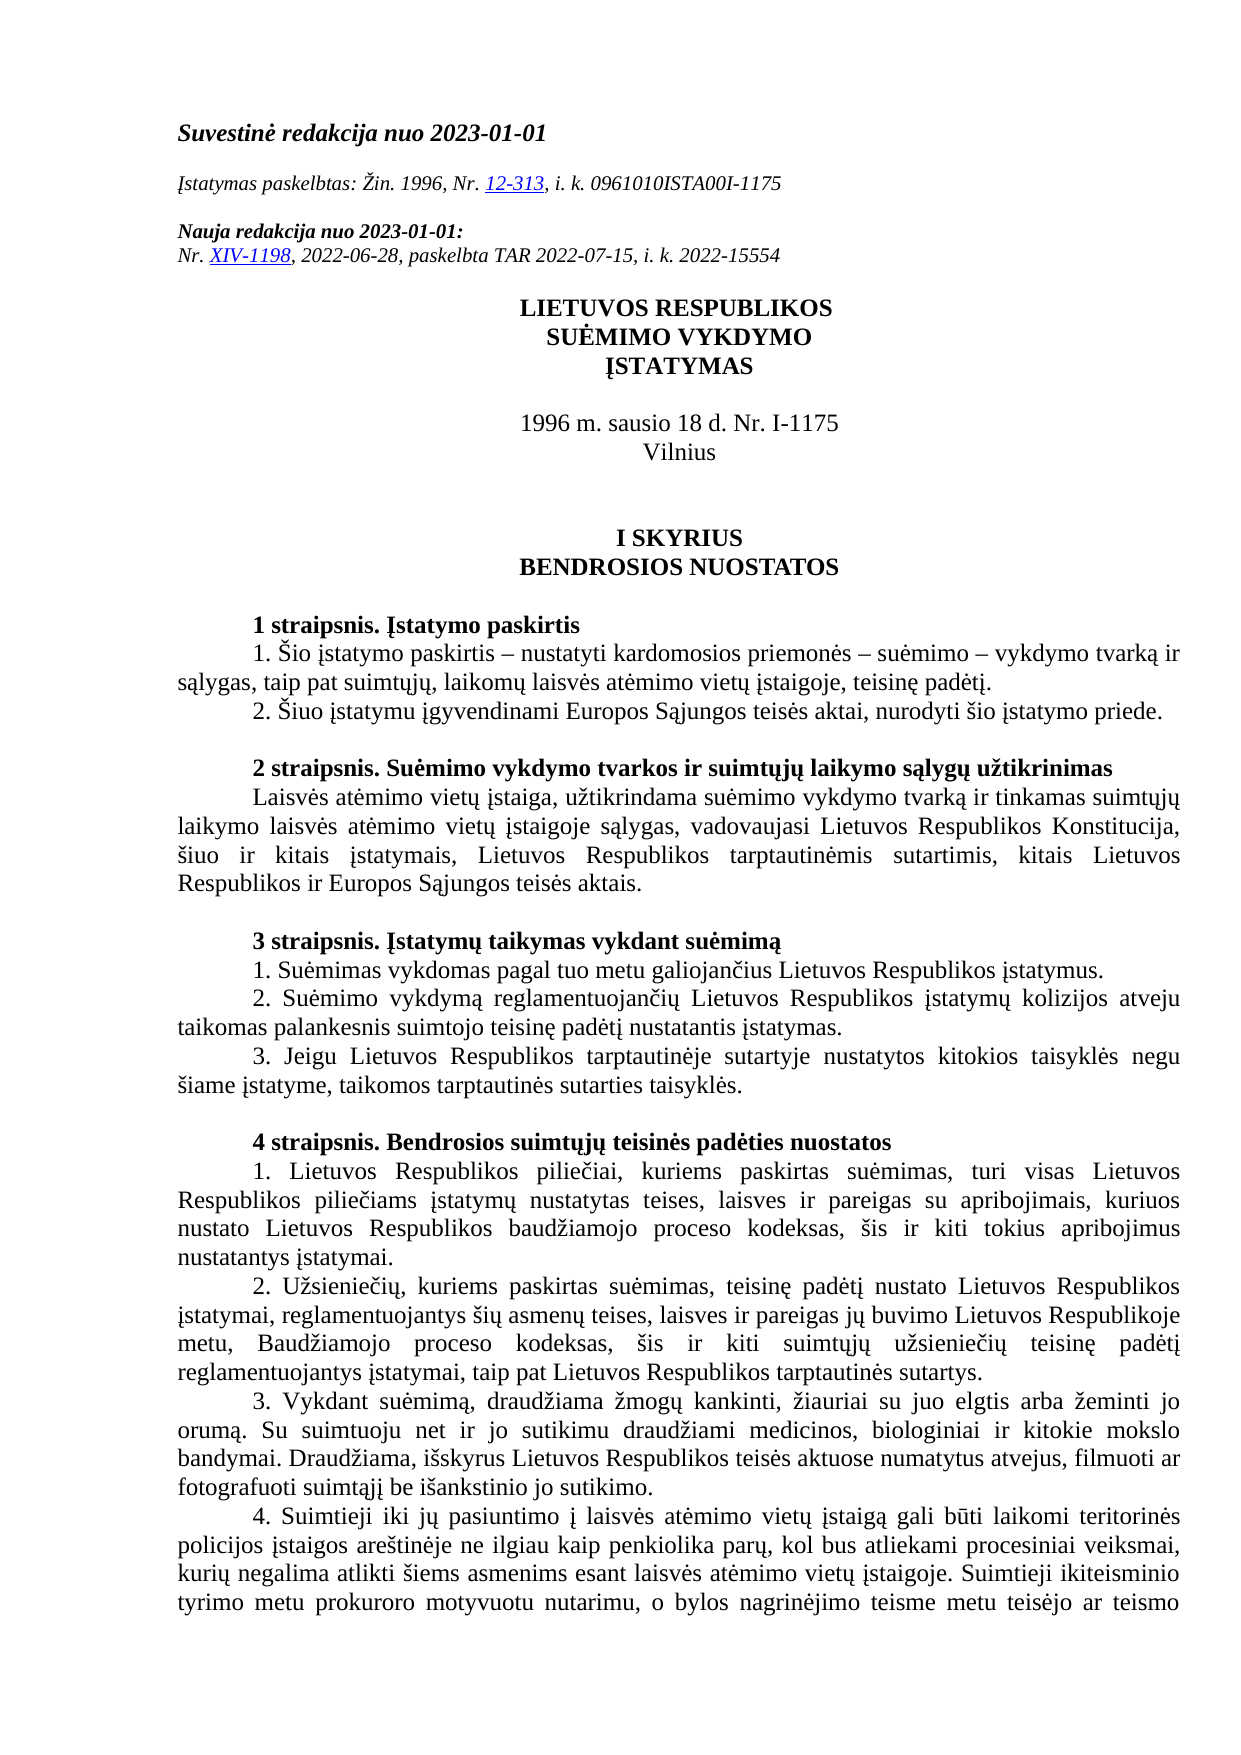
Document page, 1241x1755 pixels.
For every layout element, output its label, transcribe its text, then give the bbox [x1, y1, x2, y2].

text BENDROSIOS NUOSTATOS [177, 552, 1181, 581]
text 1 straipsnis. Įstatymo paskirtis [177, 610, 1181, 638]
text 1. Lietuvos Respublikos piliečiai, kuriems paskirtas suėmimas, turi visas Lietuvos Respublikos piliečiams įstatymų nustatytas teises, laisves ir pareigas su apribojimais, kuriuos nustato Lietuvos Respublikos baudžiamojo proceso kodeksas, šis ir kiti tokius apribojimus nustatantys įstatymai. [177, 1156, 1181, 1271]
text ĮSTATYMAS [177, 351, 1181, 380]
text 3. Vykdant suėmimą, draudžiama žmogų kankinti, žiauriai su juo elgtis arba žeminti jo orumą. Su suimtuoju net ir jo sutikimu draudžiami medicinos, biologiniai ir kitokie mokslo bandymai. Draudžiama, išskyrus Lietuvos Respublikos teisės aktuose numatytus atvejus, filmuoti ar fotografuoti suimtąjį be išankstinio jo sutikimo. [177, 1386, 1181, 1501]
text Nauja redakcija nuo 2023-01-01: [177, 219, 1181, 243]
text 2. Užsieniečių, kuriems paskirtas suėmimas, teisinę padėtį nustato Lietuvos Respublikos įstatymai, reglamentuojantys šių asmenų teises, laisves ir pareigas jų buvimo Lietuvos Respublikoje metu, Baudžiamojo proceso kodeksas, šis ir kiti suimtųjų užsieniečių teisinę padėtį reglamentuojantys įstatymai, taip pat Lietuvos Respublikos tarptautinės sutartys. [177, 1271, 1181, 1386]
text 2. Suėmimo vykdymą reglamentuojančių Lietuvos Respublikos įstatymų kolizijos atveju taikomas palankesnis suimtojo teisinę padėtį nustatantis įstatymas. [177, 983, 1181, 1041]
text Nr. XIV-1198, 2022-06-28, paskelbta TAR 2022-07-15, i. k. 2022-15554 [177, 243, 1181, 267]
text SUĖMIMO VYKDYMO [177, 322, 1181, 351]
text Suvestinė redakcija nuo 2023-01-01 [177, 118, 1181, 147]
text 1. Šio įstatymo paskirtis – nustatyti kardomosios priemonės – suėmimo – vykdymo tvarką ir sąlygas, taip pat suimtųjų, laikomų laisvės atėmimo vietų įstaigoje, teisinę padėtį. [177, 638, 1181, 696]
text 2. Šiuo įstatymu įgyvendinami Europos Sąjungos teisės aktai, nurodyti šio įstatymo priede. [177, 696, 1181, 725]
text 1. Suėmimas vykdomas pagal tuo metu galiojančius Lietuvos Respublikos įstatymus. [177, 955, 1181, 983]
text Vilnius [177, 437, 1181, 466]
text 1996 m. sausio 18 d. Nr. I-1175 [177, 408, 1181, 437]
text 4 straipsnis. Bendrosios suimtųjų teisinės padėties nuostatos [177, 1127, 1181, 1156]
text Įstatymas paskelbtas: Žin. 1996, Nr. 12-313, i. k. 0961010ISTA00I-1175 [177, 171, 1181, 195]
text 4. Suimtieji iki jų pasiuntimo į laisvės atėmimo vietų įstaigą gali būti laikomi teritorinės policijos įstaigos areštinėje ne ilgiau kaip penkiolika parų, kol bus atliekami procesiniai veiksmai, kurių negalima atlikti šiems asmenims esant laisvės atėmimo vietų įstaigoje. Suimtieji ikiteisminio tyrimo metu prokuroro motyvuotu nutarimu, o bylos nagrinėjimo teisme metu teisėjo ar teismo [177, 1501, 1181, 1616]
text 3 straipsnis. Įstatymų taikymas vykdant suėmimą [177, 926, 1181, 955]
text 2 straipsnis. Suėmimo vykdymo tvarkos ir suimtųjų laikymo sąlygų užtikrinimas [177, 753, 1181, 782]
text LIETUVOS RESPUBLIKOS [177, 293, 1181, 322]
text 3. Jeigu Lietuvos Respublikos tarptautinėje sutartyje nustatytos kitokios taisyklės negu šiame įstatyme, taikomos tarptautinės sutarties taisyklės. [177, 1041, 1181, 1098]
text Laisvės atėmimo vietų įstaiga, užtikrindama suėmimo vykdymo tvarką ir tinkamas suimtųjų laikymo laisvės atėmimo vietų įstaigoje sąlygas, vadovaujasi Lietuvos Respublikos Konstitucija, šiuo ir kitais įstatymais, Lietuvos Respublikos tarptautinėmis sutartimis, kitais Lietuvos Respublikos ir Europos Sąjungos teisės aktais. [177, 782, 1181, 897]
text I SKYRIUS [177, 523, 1181, 552]
